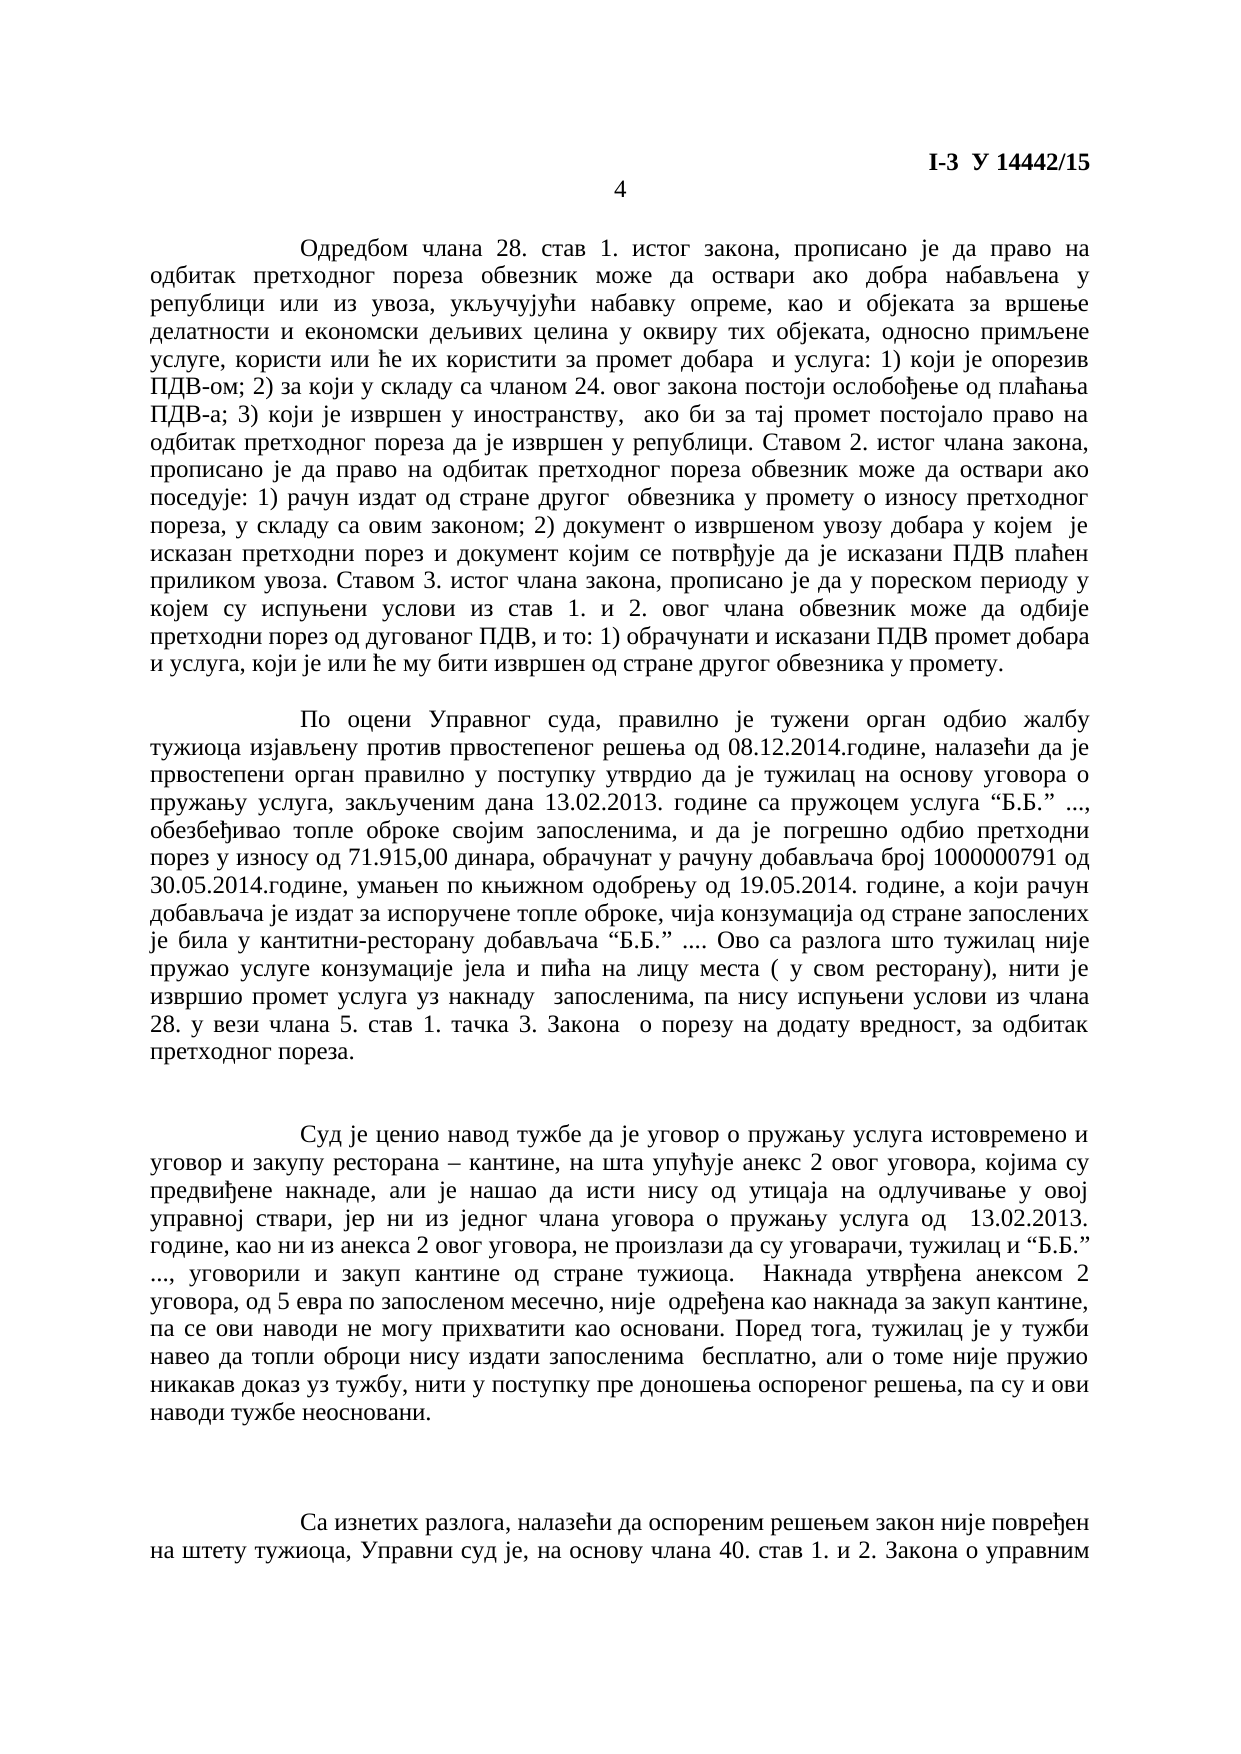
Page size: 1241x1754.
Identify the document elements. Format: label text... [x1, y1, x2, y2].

text Са изнетих разлога, налазећи да оспореним решењем закон није повређен на штету тужиоца, Управни суд је, на основу члана 40. став 1. и 2. Закона о управним [150, 1508, 1090, 1564]
text Одредбом члана 28. став 1. истог закона, прописано је да право на одбитак претходног пореза обвезник може да оствари ако добра набављена у републици или из увоза, укључујући набавку опреме, као и објеката за вршење делатности и економски дељивих целина у оквиру тих објеката, односно примљене услуге, користи или ће их користити за промет добара и услуга: 1) који је опорезив ПДВ-ом; 2) за који у складу са чланом 24. овог закона постоји ослобођење од плаћања ПДВ-а; 3) који је извршен у иностранству, ако би за тај промет постојало право на одбитак претходног пореза да је извршен у републици. Ставом 2. истог члана закона, прописано је да право на одбитак претходног пореза обвезник може да оствари ако поседује: 1) рачун издат од стране другог обвезника у промету о износу претходног пореза, у складу са овим законом; 2) документ о извршеном увозу добара у којем је исказан претходни порез и документ којим се потврђује да је исказани ПДВ плаћен приликом увоза. Ставом 3. истог члана закона, прописано је да у пореском периоду у којем су испуњени услови из став 1. и 2. овог члана обвезник може да одбије претходни порез од дугованог ПДВ, и то: 1) обрачунати и исказани ПДВ промет добара и услуга, који је или ће му бити извршен од стране другог обвезника у промету. [150, 234, 1090, 677]
text Суд је ценио навод тужбе да је уговор о пружању услуга истовремено и уговор и закупу ресторана – кантине, на шта упућује анекс 2 овог уговора, којима су предвиђене накнаде, али је нашао да исти нису од утицаја на одлучивање у овој управној ствари, јер ни из једног члана уговора о пружању услуга од 13.02.2013. године, као ни из анекса 2 овог уговора, не произлази да су уговарачи, тужилац и “Б.Б.” ..., уговорили и закуп кантине од стране тужиоца. Накнада утврђена анексом 2 уговора, од 5 евра по запосленом месечно, није одређена као накнада за закуп кантине, па се ови наводи не могу прихватити као основани. Поред тога, тужилац је у тужби навео да топли оброци нису издати запосленима бесплатно, али о томе није пружио никакав доказ уз тужбу, нити у поступку пре доношења оспореног решења, па су и ови наводи тужбе неосновани. [150, 1121, 1090, 1425]
text По оцени Управног суда, правилно је тужени орган одбио жалбу тужиоца изјављену против првостeпеног решења од 08.12.2014.године, налазећи да је првостепени орган правилно у поступку утврдио да је тужилац на основу уговора о пружању услуга, закљученим дана 13.02.2013. године са пружоцем услуга “Б.Б.” ..., обезбеђивао топле оброке својим запосленима, и да је погрешно одбио претходни порез у износу од 71.915,00 динара, обрачунат у рачуну добављача број 1000000791 од 30.05.2014.године, умањен по књижном одобрењу од 19.05.2014. године, а који рачун добављача је издат за испоручене топле оброке, чија конзумација од стране запослених је била у кантитни-ресторану добављача “Б.Б.” .... Ово са разлога што тужилац није пружао услуге конзумације јела и пића на лицу места ( у свом ресторану), нити је извршио промет услуга уз накнаду запосленима, па нису испуњени услови из члана 28. у вези члана 5. став 1. тачка 3. Закона о порезу на додату вредност, за одбитак претходног пореза. [150, 705, 1090, 1065]
